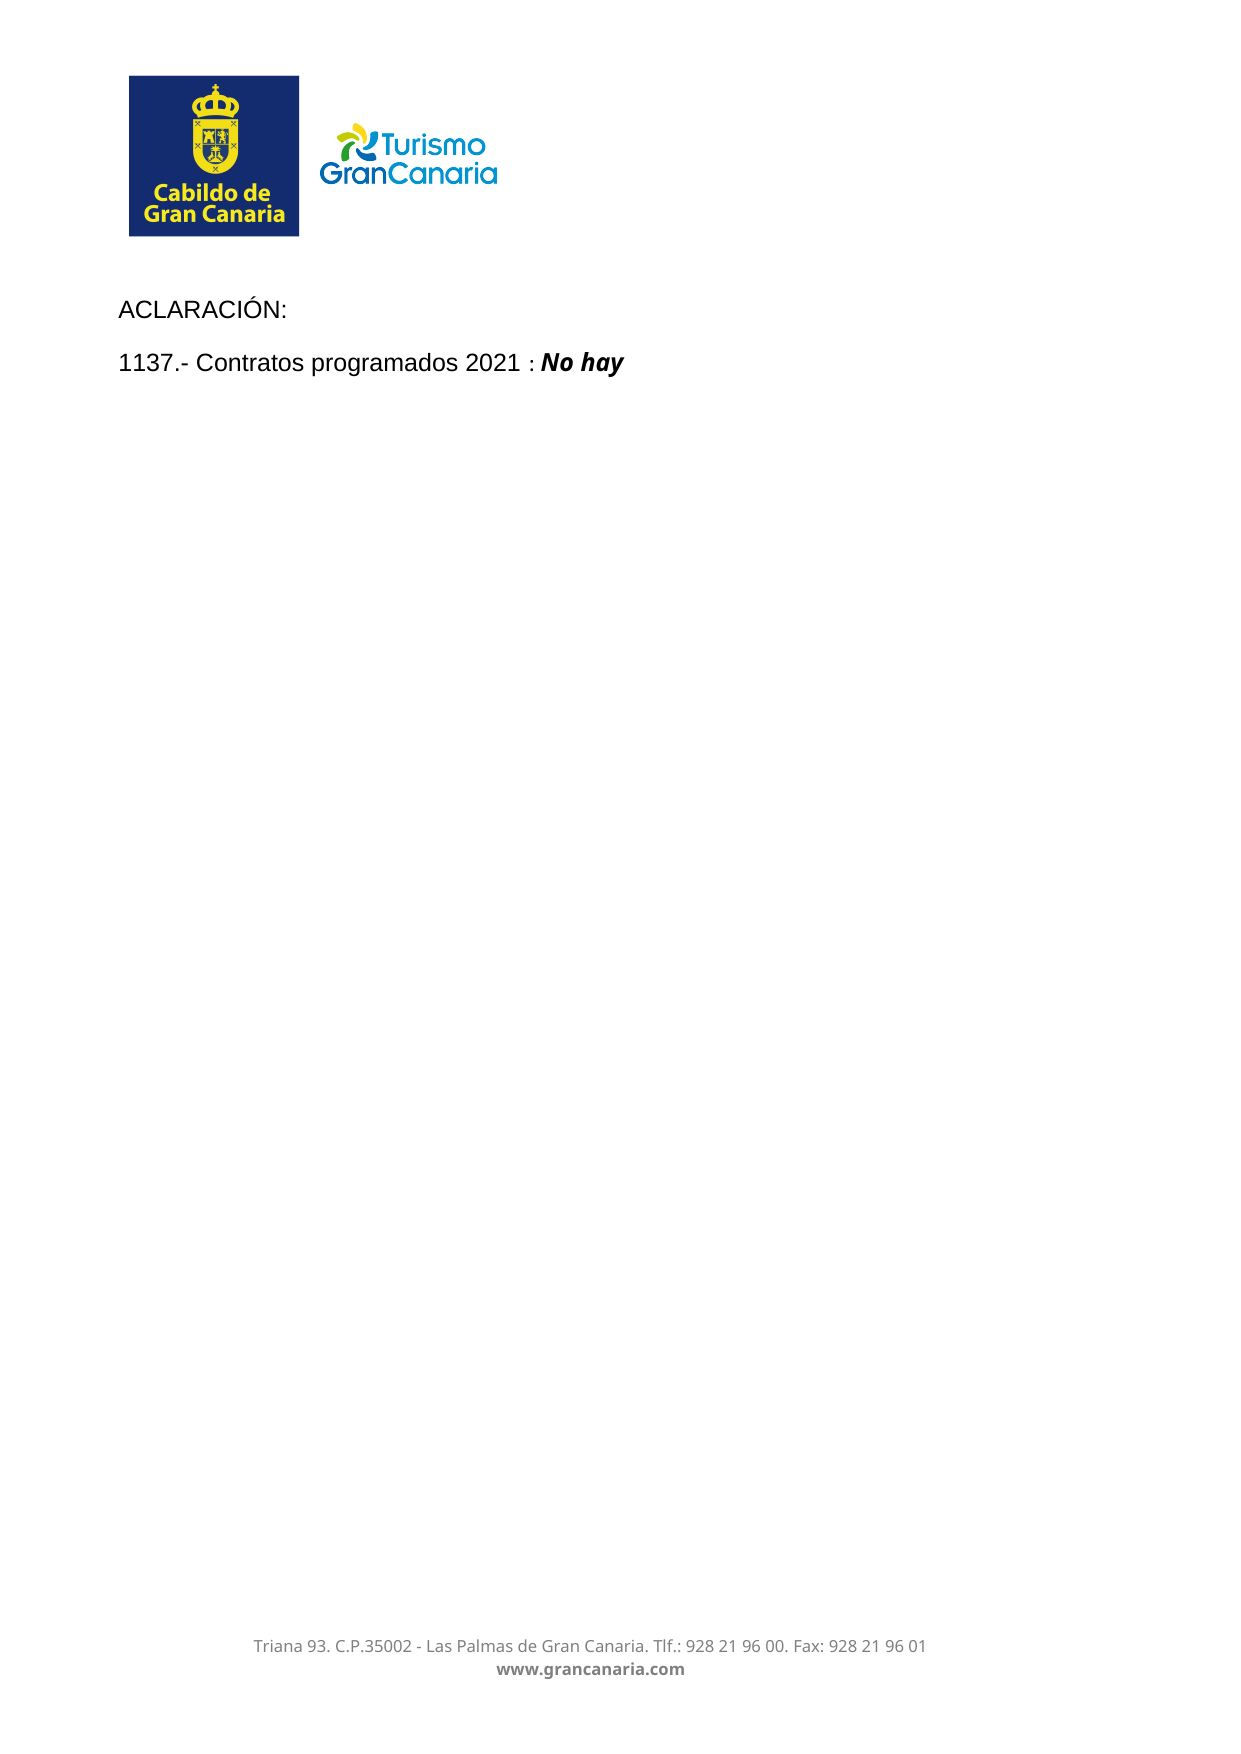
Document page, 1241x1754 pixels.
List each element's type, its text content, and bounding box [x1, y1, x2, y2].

picture [116, 63, 525, 250]
text ACLARACIÓN: [118, 295, 1063, 324]
text 1137.- Contratos programados 2021 : No hay [118, 345, 1063, 379]
